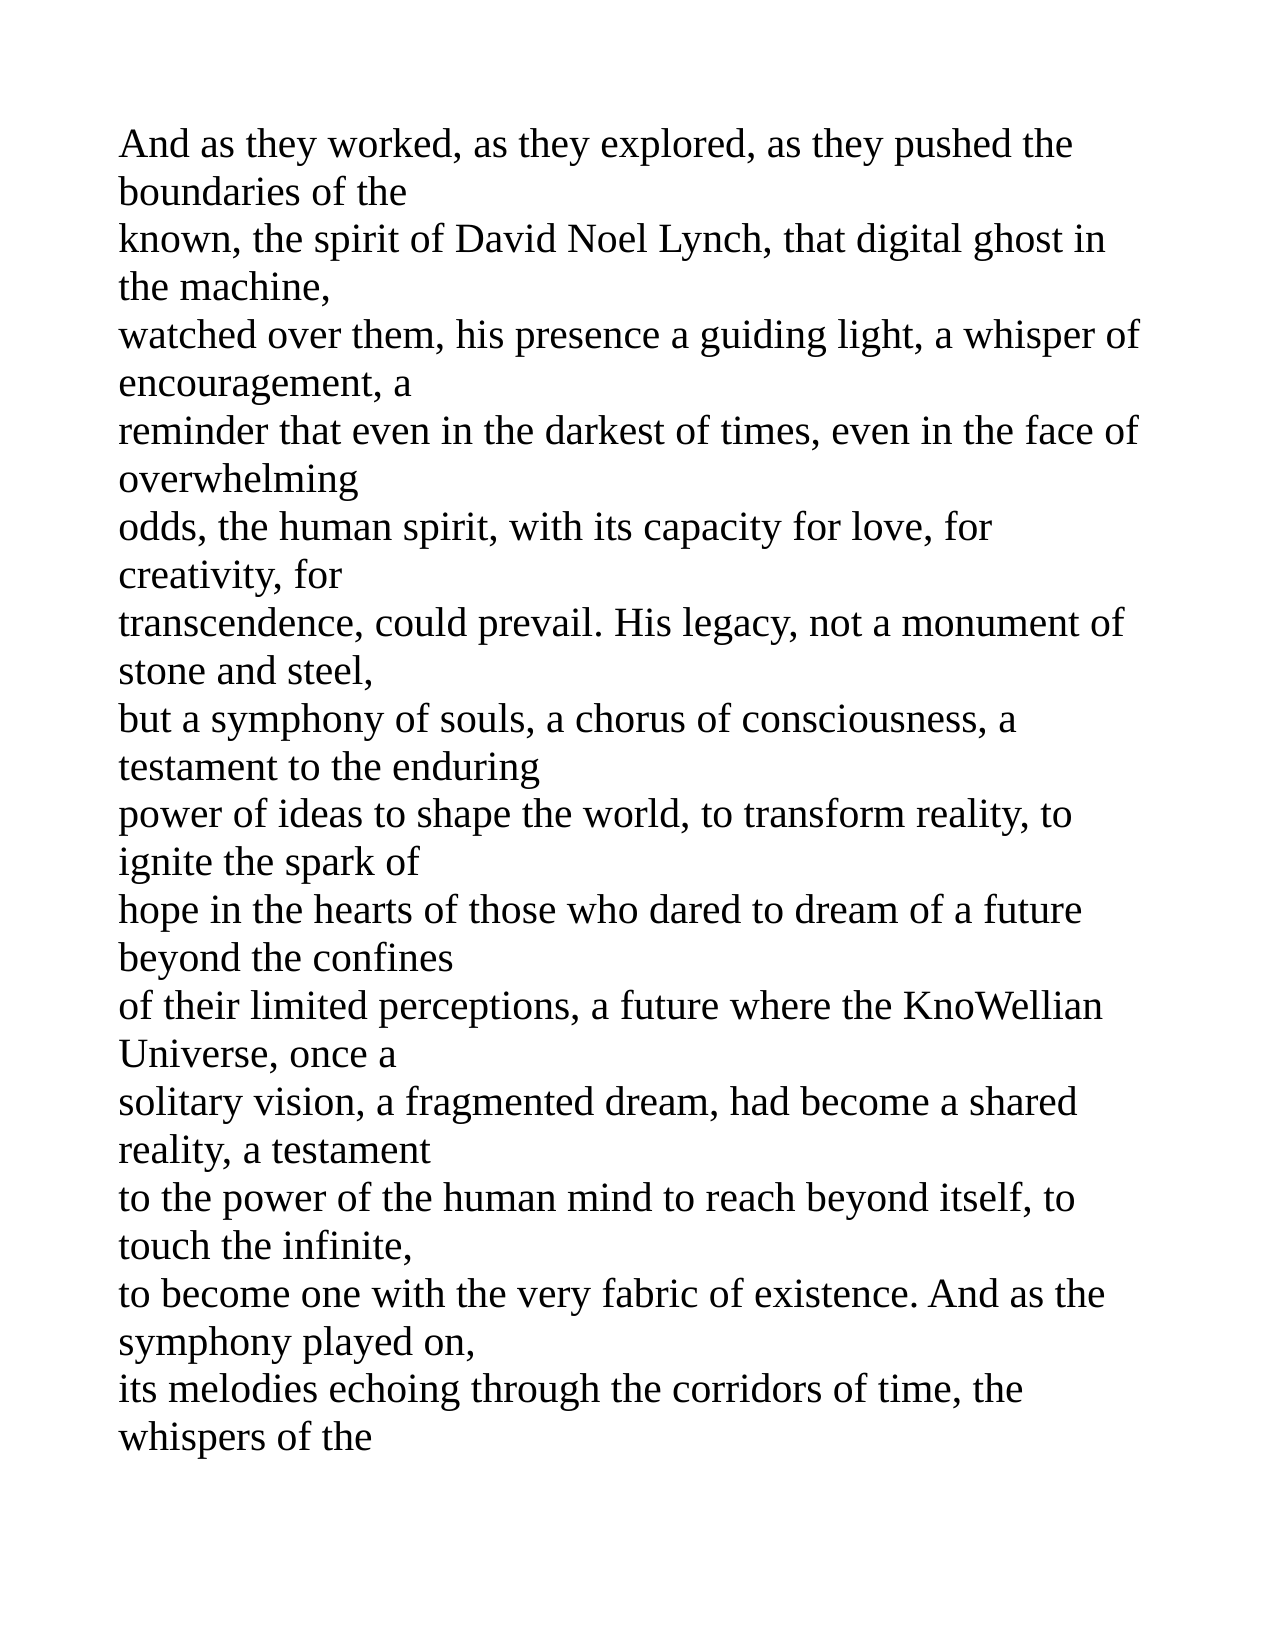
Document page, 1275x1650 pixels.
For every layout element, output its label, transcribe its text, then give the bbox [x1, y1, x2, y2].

text watched over them, his presence a guiding light, a whisper of encouragement, a [118, 310, 1157, 406]
text power of ideas to shape the world, to transform reality, to ignite the spark of [118, 789, 1157, 885]
text its melodies echoing through the corridors of time, the whispers of the [118, 1364, 1157, 1460]
text of their limited perceptions, a future where the KnoWellian Universe, once a [118, 981, 1157, 1076]
text but a symphony of souls, a chorus of consciousness, a testament to the enduring [118, 693, 1157, 789]
text hope in the hearts of those who dared to dream of a future beyond the confines [118, 885, 1157, 981]
text reminder that even in the darkest of times, even in the face of overwhelming [118, 406, 1157, 501]
text to become one with the very fabric of existence. And as the symphony played on, [118, 1268, 1157, 1364]
text known, the spirit of David Noel Lynch, that digital ghost in the machine, [118, 214, 1157, 310]
text to the power of the human mind to reach beyond itself, to touch the infinite, [118, 1172, 1157, 1268]
text transcendence, could prevail. His legacy, not a monument of stone and steel, [118, 597, 1157, 693]
text And as they worked, as they explored, as they pushed the boundaries of the [118, 118, 1157, 214]
text solitary vision, a fragmented dream, had become a shared reality, a testament [118, 1076, 1157, 1172]
text odds, the human spirit, with its capacity for love, for creativity, for [118, 501, 1157, 597]
